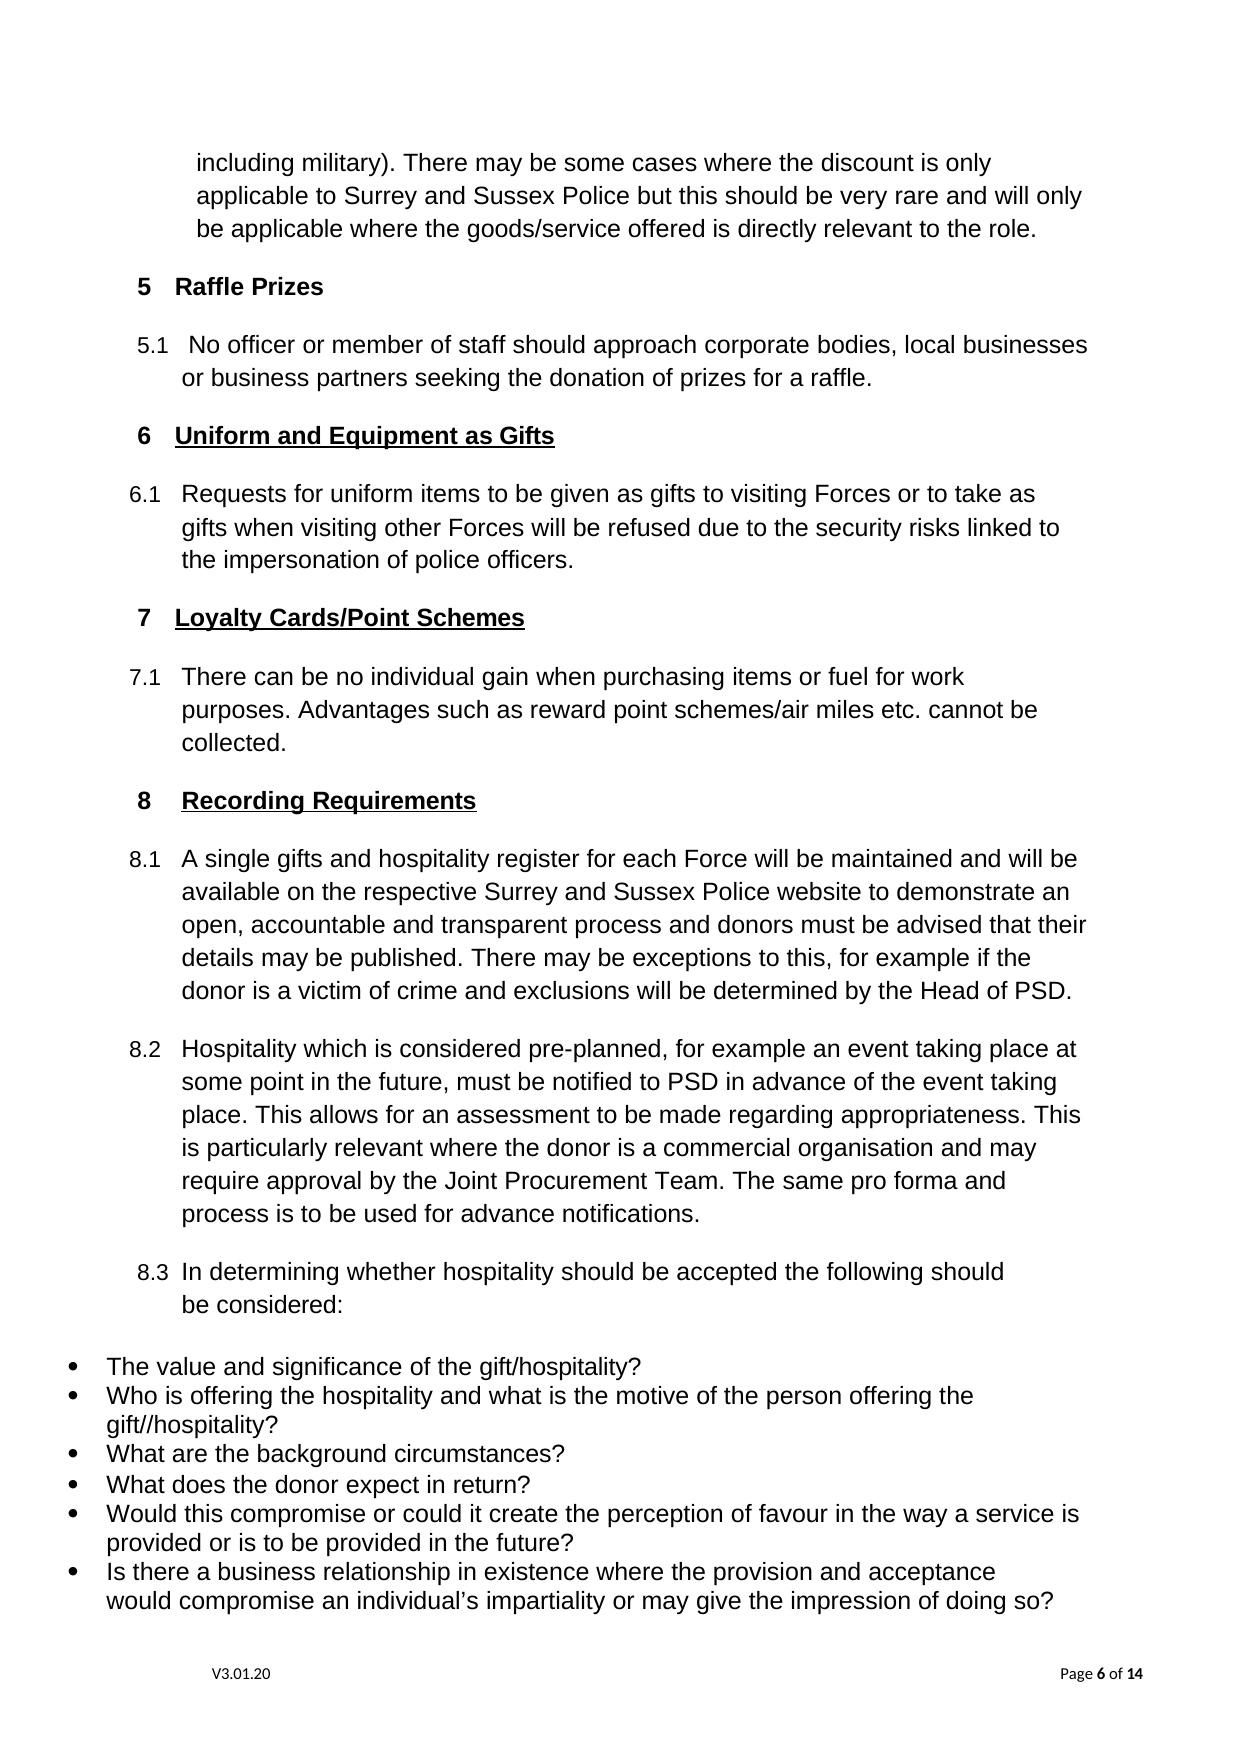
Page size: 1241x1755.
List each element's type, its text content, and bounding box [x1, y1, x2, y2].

list What are the background circumstances? [69, 1439, 1168, 1469]
subtitle Recording Requirements [137, 786, 1168, 814]
list Who is offering the hospitality and what is the motive of the person offering the gift//hospitality? [69, 1381, 1075, 1439]
list The value and significance of the gift/hospitality? [69, 1352, 1168, 1381]
list A single gifts and hospitality register for each Force will be maintained and will be available on the respective Surrey and Sussex Police website to demonstrate an open, accountable and transparent process and donors must be advised that their details may be published. There may be exceptions to this, for example if the donor is a victim of crime and exclusions will be determined by the Head of PSD. [129, 844, 1102, 1004]
list Would this compromise or could it create the perception of favour in the way a service is provided or is to be provided in the future? [69, 1499, 1091, 1557]
list No officer or member of staff should approach corporate bodies, local businesses or business partners seeking the donation of prizes for a raffle. [137, 330, 1089, 392]
list In determining whether hospitality should be accepted the following should be considered: [137, 1257, 1039, 1319]
subtitle Loyalty Cards/Point Schemes [137, 603, 1168, 632]
list Hospitality which is considered pre-planned, for example an event taking place at some point in the future, must be notified to PSD in advance of the event taking place. This allows for an assessment to be made regarding appropriateness. This is particularly relevant where the donor is a commercial organisation and may require approval by the Joint Procurement Team. The same pro forma and process is to be used for advance notifications. [129, 1034, 1101, 1228]
list Requests for uniform items to be given as gifts to visiting Forces or to take as gifts when visiting other Forces will be refused due to the security risks linked to the impersonation of police officers. [129, 479, 1088, 574]
list Is there a business relationship in existence where the provision and acceptance would compromise an individual’s impartiality or may give the impression of doing so? [69, 1557, 1061, 1614]
list What does the donor expect in return? [69, 1469, 1168, 1499]
subtitle Raffle Prizes [137, 272, 1168, 301]
text including military). There may be some cases where the discount is only applicable to Surrey and Sussex Police but this should be very rare and will only be applicable where the goods/service offered is directly relevant to the role. [196, 148, 1091, 243]
list There can be no individual gain when purchasing items or fuel for work purposes. Advantages such as reward point schemes/air miles etc. cannot be collected. [129, 662, 1081, 756]
subtitle Uniform and Equipment as Gifts [137, 421, 1168, 450]
